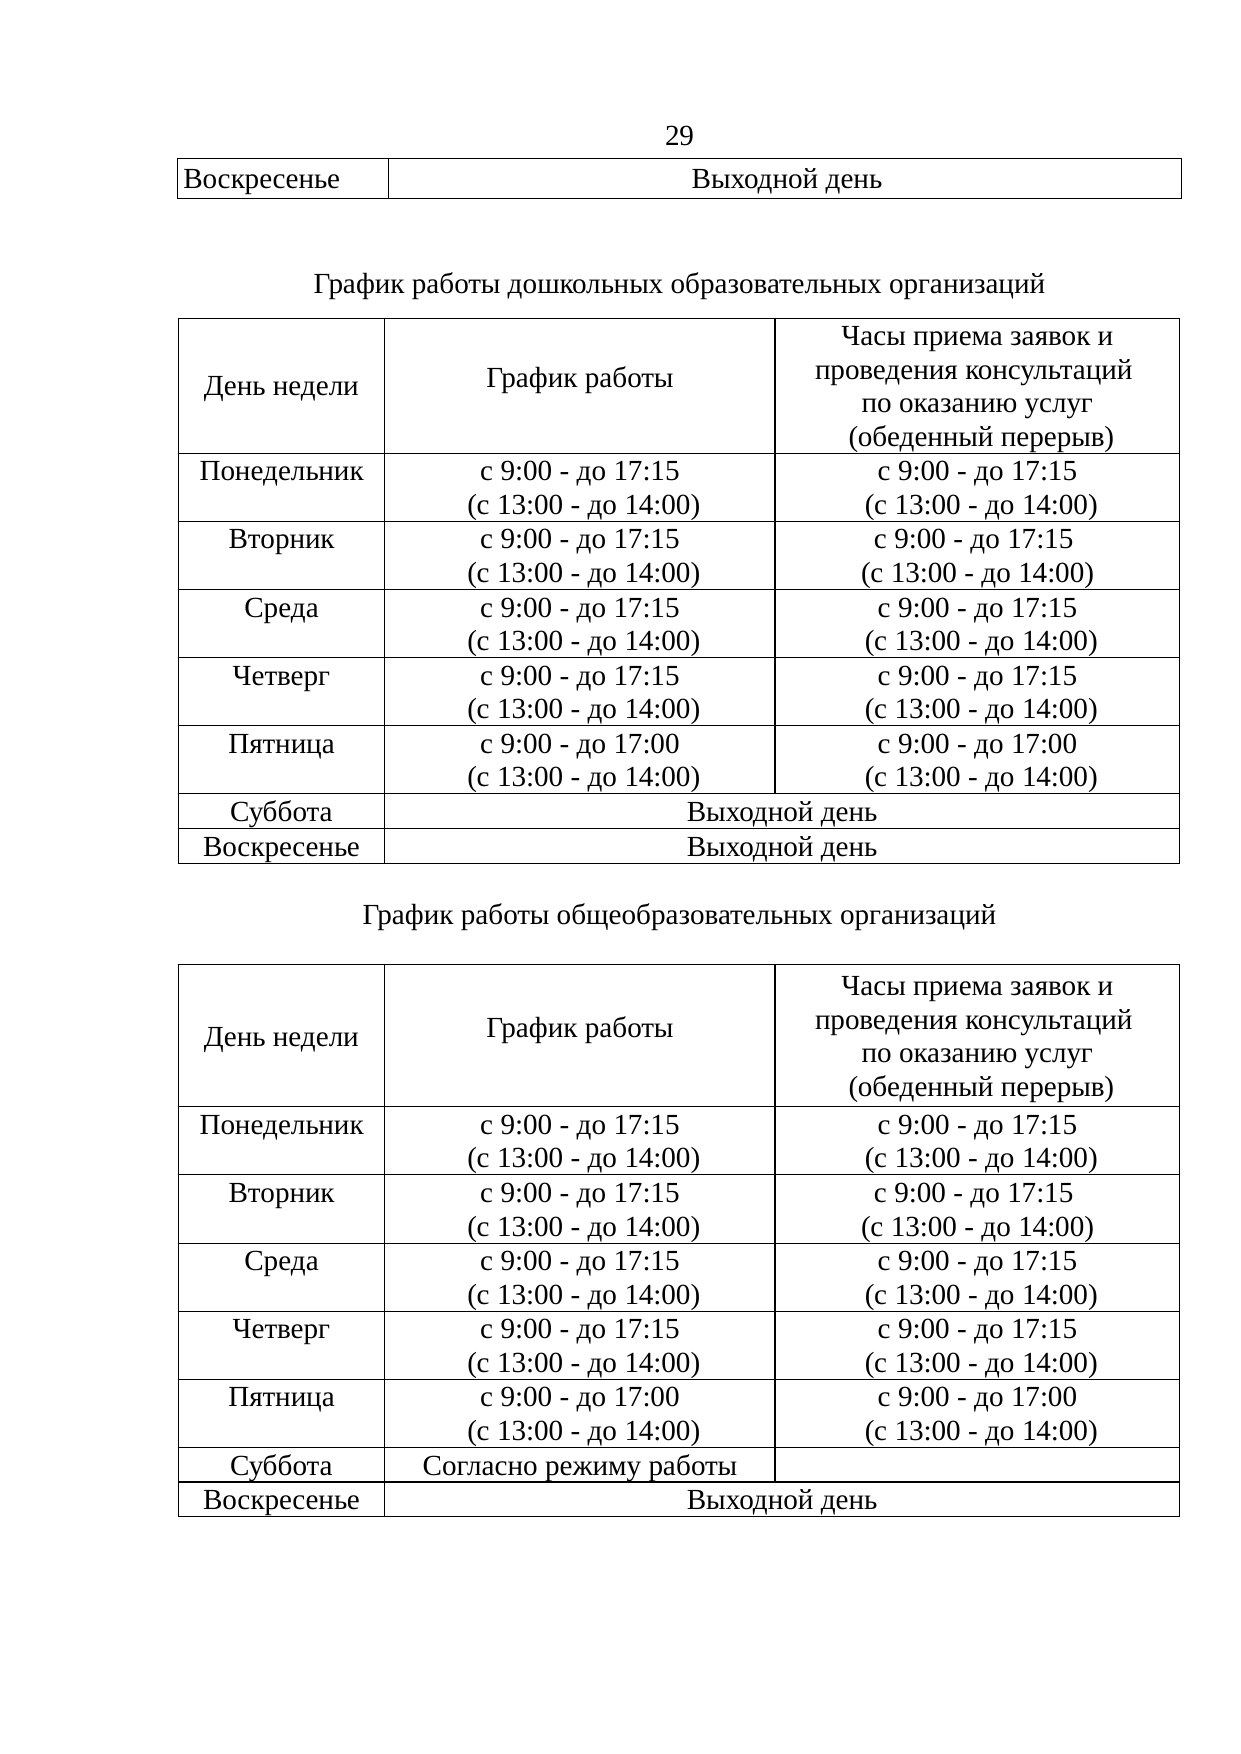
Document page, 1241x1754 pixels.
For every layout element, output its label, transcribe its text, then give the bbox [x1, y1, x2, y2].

table_cell Четверг [179, 1345, 384, 1379]
text График работы общеобразовательных организаций [177, 897, 1181, 931]
table_header График работы [385, 965, 774, 1010]
table_header День недели [179, 1052, 384, 1106]
table_header График работы [385, 319, 774, 360]
table_cell Понедельник [179, 1141, 384, 1174]
table_cell Пятница [179, 760, 384, 793]
table_cell Среда [179, 1277, 384, 1311]
table_cell Вторник [179, 1209, 384, 1242]
table_cell Среда [179, 623, 384, 657]
table_cell Пятница [179, 1413, 384, 1447]
table_header День недели [179, 319, 384, 369]
table_cell Выходной день [389, 159, 1181, 198]
table_header День недели [179, 965, 384, 1019]
table_cell Четверг [179, 692, 384, 725]
text График работы дошкольных образовательных организаций [177, 266, 1181, 300]
table_header День недели [179, 402, 384, 453]
table_cell Понедельник [179, 487, 384, 521]
table_header График работы [385, 1043, 774, 1106]
table_cell Воскресенье [178, 159, 388, 198]
table_header График работы [385, 393, 774, 453]
table_cell Вторник [179, 555, 384, 589]
